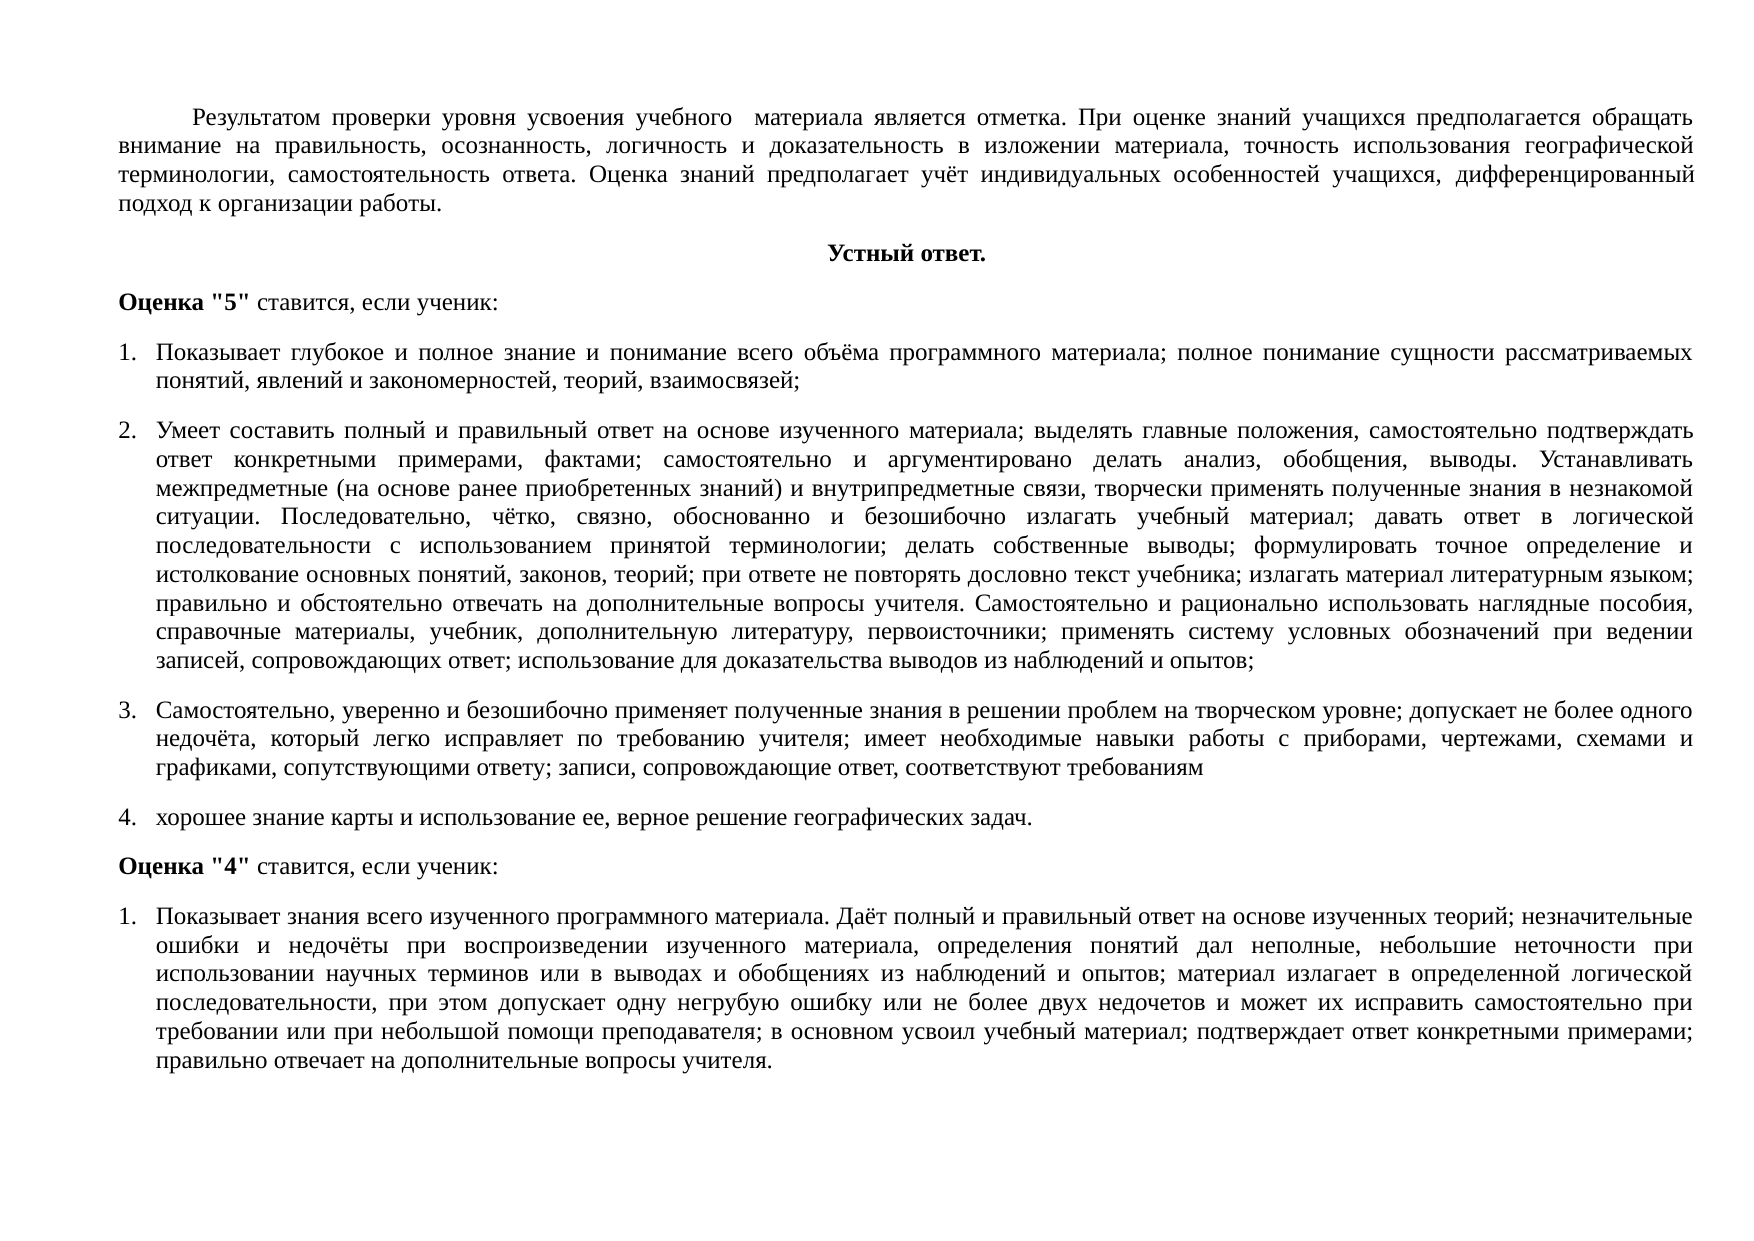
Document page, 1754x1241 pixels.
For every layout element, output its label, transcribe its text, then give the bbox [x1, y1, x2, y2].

text Устный ответ. [118, 238, 1695, 266]
text Результатом проверки уровня усвоения учебного материала является отметка. При оценке знаний учащихся предполагается обращать внимание на правильность, осознанность, логичность и доказательность в изложении материала, точность использования географической терминологии, самостоятельность ответа. Оценка знаний предполагает учёт индивидуальных особенностей учащихся, дифференцированный подход к организации работы. [118, 102, 1695, 217]
list Самостоятельно, уверенно и безошибочно применяет полученные знания в решении проблем на творческом уровне; допускает не более одного недочёта, который легко исправляет по требованию учителя; имеет необходимые навыки работы с приборами, чертежами, схемами и графиками, сопутствующими ответу; записи, сопровождающие ответ, соответствуют требованиям [118, 695, 1695, 781]
list Показывает знания всего изученного программного материала. Даёт полный и правильный ответ на основе изученных теорий; незначительные ошибки и недочёты при воспроизведении изученного материала, определения понятий дал неполные, небольшие неточности при использовании научных терминов или в выводах и обобщениях из наблюдений и опытов; материал излагает в определенной логической последовательности, при этом допускает одну негрубую ошибку или не более двух недочетов и может их исправить самостоятельно при требовании или при небольшой помощи преподавателя; в основном усвоил учебный материал; подтверждает ответ конкретными примерами; правильно отвечает на дополнительные вопросы учителя. [118, 901, 1695, 1073]
text Оценка "5" ставится, если ученик: [118, 287, 1695, 316]
list хорошее знание карты и использование ее, верное решение географических задач. [118, 802, 1695, 831]
list Умеет составить полный и правильный ответ на основе изученного материала; выделять главные положения, самостоятельно подтверждать ответ конкретными примерами, фактами; самостоятельно и аргументировано делать анализ, обобщения, выводы. Устанавливать межпредметные (на основе ранее приобретенных знаний) и внутрипредметные связи, творчески применять полученные знания в незнакомой ситуации. Последовательно, чётко, связно, обоснованно и безошибочно излагать учебный материал; давать ответ в логической последовательности с использованием принятой терминологии; делать собственные выводы; формулировать точное определение и истолкование основных понятий, законов, теорий; при ответе не повторять дословно текст учебника; излагать материал литературным языком; правильно и обстоятельно отвечать на дополнительные вопросы учителя. Самостоятельно и рационально использовать наглядные пособия, справочные материалы, учебник, дополнительную литературу, первоисточники; применять систему условных обозначений при ведении записей, сопровождающих ответ; использование для доказательства выводов из наблюдений и опытов; [118, 415, 1695, 674]
text Оценка "4" ставится, если ученик: [118, 851, 1695, 880]
list Показывает глубокое и полное знание и понимание всего объёма программного материала; полное понимание сущности рассматриваемых понятий, явлений и закономерностей, теорий, взаимосвязей; [118, 337, 1695, 394]
